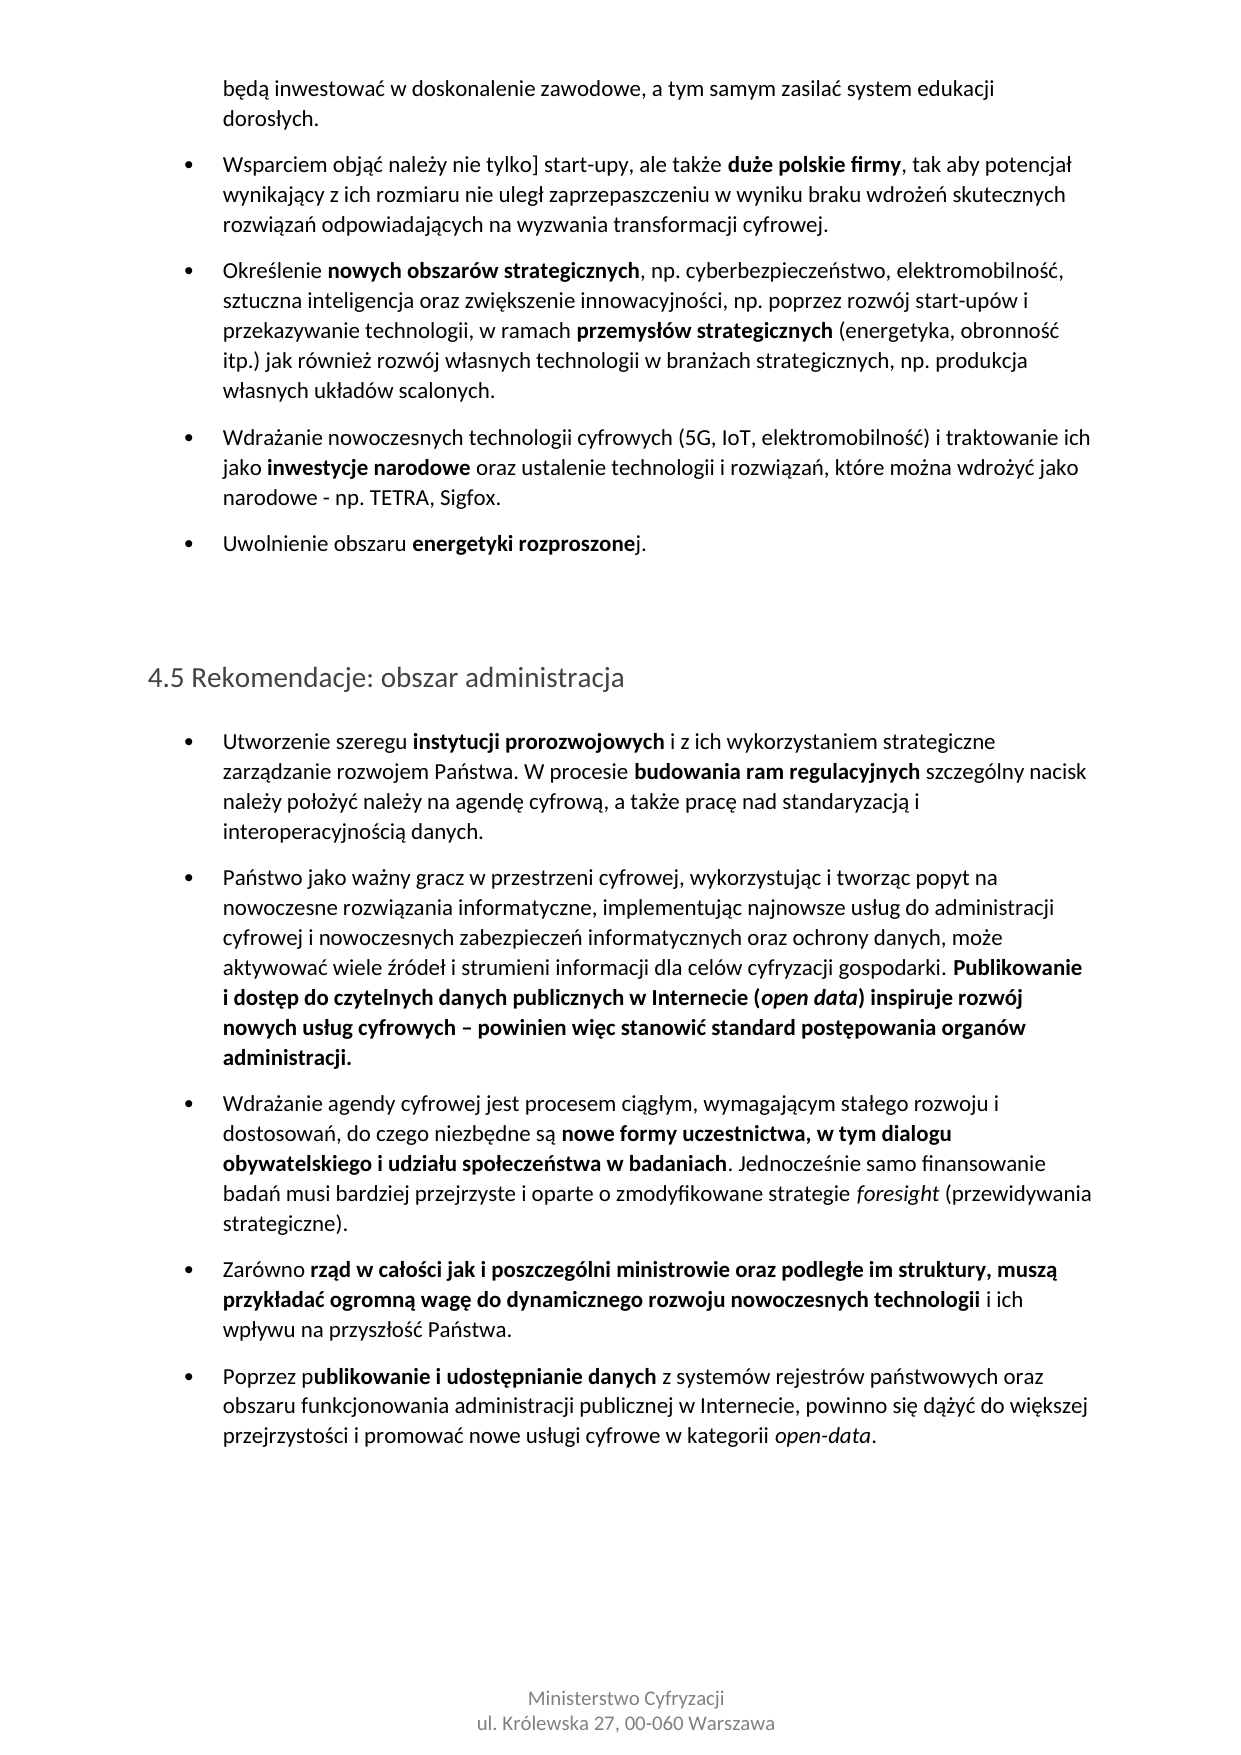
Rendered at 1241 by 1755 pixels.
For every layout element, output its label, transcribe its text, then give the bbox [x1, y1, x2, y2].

list Wsparciem objąć należy nie tylko] start-upy, ale także duże polskie firmy, tak aby potencjał wynikający z ich rozmiaru nie uległ zaprzepaszczeniu w wyniku braku wdrożeń skutecznych rozwiązań odpowiadających na wyzwania transformacji cyfrowej. [185, 150, 1093, 238]
list Zarówno rząd w całości jak i poszczególni ministrowie oraz podległe im struktury, muszą przykładać ogromną wagę do dynamicznego rozwoju nowoczesnych technologii i ich wpływu na przyszłość Państwa. [185, 1255, 1093, 1343]
list Państwo jako ważny gracz w przestrzeni cyfrowej, wykorzystując i tworząc popyt na nowoczesne rozwiązania informatyczne, implementując najnowsze usług do administracji cyfrowej i nowoczesnych zabezpieczeń informatycznych oraz ochrony danych, może aktywować wiele źródeł i strumieni informacji dla celów cyfryzacji gospodarki. Publikowanie i dostęp do czytelnych danych publicznych w Internecie (open data) inspiruje rozwój nowych usług cyfrowych – powinien więc stanowić standard postępowania organów administracji. [185, 863, 1093, 1071]
list będą inwestować w doskonalenie zawodowe, a tym samym zasilać system edukacji dorosłych. [185, 74, 1093, 132]
list Poprzez publikowanie i udostępnianie danych z systemów rejestrów państwowych oraz obszaru funkcjonowania administracji publicznej w Internecie, powinno się dążyć do większej przejrzystości i promować nowe usługi cyfrowe w kategorii open-data. [185, 1362, 1093, 1449]
list Wdrażanie nowoczesnych technologii cyfrowych (5G, IoT, elektromobilność) i traktowanie ich jako inwestycje narodowe oraz ustalenie technologii i rozwiązań, które można wdrożyć jako narodowe - np. TETRA, Sigfox. [185, 423, 1093, 511]
list Uwolnienie obszaru energetyki rozproszonej. [185, 529, 1093, 557]
list Utworzenie szeregu instytucji prorozwojowych i z ich wykorzystaniem strategiczne zarządzanie rozwojem Państwa. W procesie budowania ram regulacyjnych szczególny nacisk należy położyć należy na agendę cyfrową, a także pracę nad standaryzacją i interoperacyjnością danych. [185, 727, 1093, 845]
list Wdrażanie agendy cyfrowej jest procesem ciągłym, wymagającym stałego rozwoju i dostosowań, do czego niezbędne są nowe formy uczestnictwa, w tym dialogu obywatelskiego i udziału społeczeństwa w badaniach. Jednocześnie samo finansowanie badań musi bardziej przejrzyste i oparte o zmodyfikowane strategie foresight (przewidywania strategiczne). [185, 1089, 1093, 1237]
text 4.5 Rekomendacje: obszar administracja [148, 659, 1093, 695]
list Określenie nowych obszarów strategicznych, np. cyberbezpieczeństwo, elektromobilność, sztuczna inteligencja oraz zwiększenie innowacyjności, np. poprzez rozwój start-upów i przekazywanie technologii, w ramach przemysłów strategicznych (energetyka, obronność itp.) jak również rozwój własnych technologii w branżach strategicznych, np. produkcja własnych układów scalonych. [185, 257, 1093, 404]
